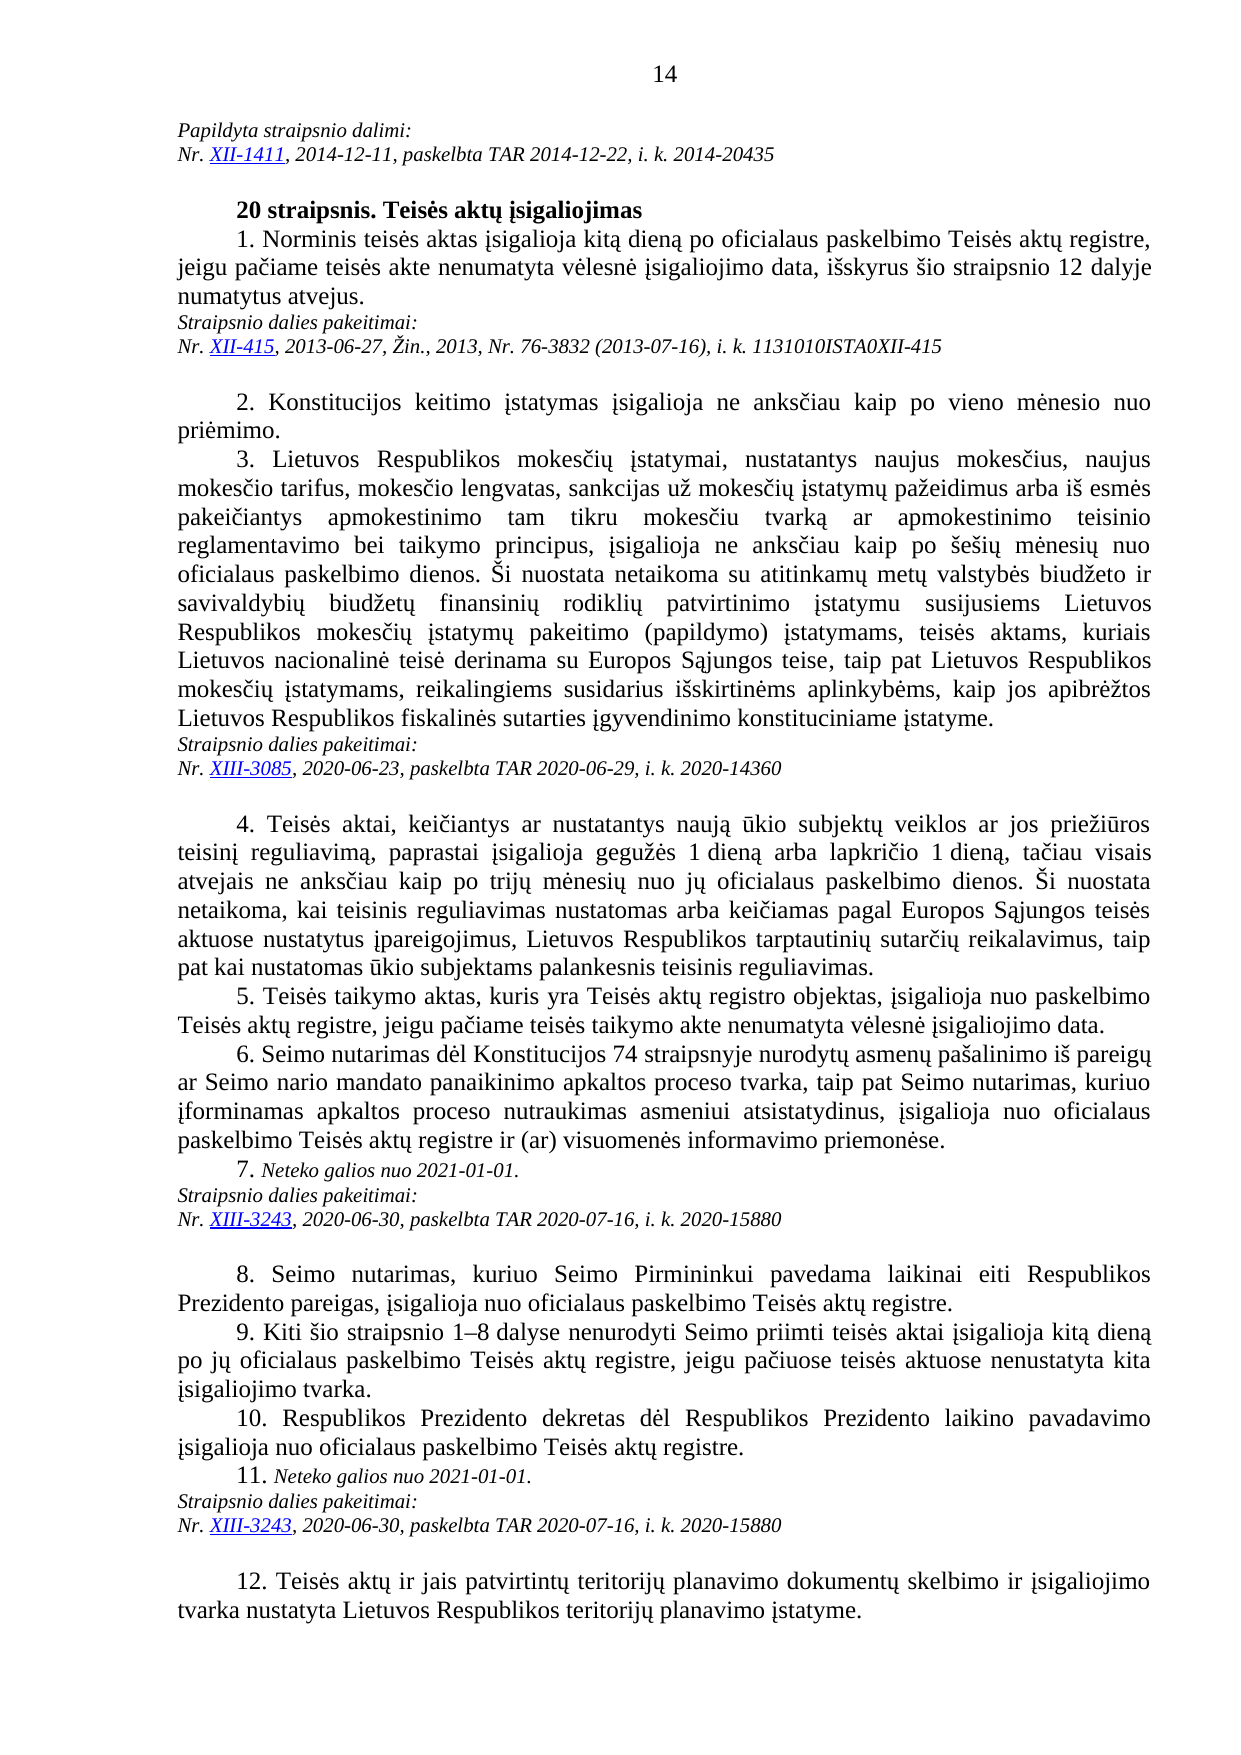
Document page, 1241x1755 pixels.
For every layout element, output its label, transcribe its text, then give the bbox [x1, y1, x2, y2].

text 7. Neteko galios nuo 2021-01-01. [177, 1154, 1152, 1182]
text 5. Teisės taikymo aktas, kuris yra Teisės aktų registro objektas, įsigalioja nuo paskelbimo Teisės aktų registre, jeigu pačiame teisės taikymo akte nenumatyta vėlesnė įsigaliojimo data. [177, 981, 1152, 1039]
text Straipsnio dalies pakeitimai: [177, 1489, 1152, 1513]
text Straipsnio dalies pakeitimai: [177, 310, 1152, 334]
text Nr. XIII-3243, 2020-06-30, paskelbta TAR 2020-07-16, i. k. 2020-15880 [177, 1513, 1152, 1537]
text 1. Norminis teisės aktas įsigalioja kitą dieną po oficialaus paskelbimo Teisės aktų registre, jeigu pačiame teisės akte nenumatyta vėlesnė įsigaliojimo data, išskyrus šio straipsnio 12 dalyje numatytus atvejus. [177, 224, 1152, 310]
text Nr. XIII-3243, 2020-06-30, paskelbta TAR 2020-07-16, i. k. 2020-15880 [177, 1207, 1152, 1231]
text Papildyta straipsnio dalimi: [177, 118, 1152, 142]
text Nr. XIII-3085, 2020-06-23, paskelbta TAR 2020-06-29, i. k. 2020-14360 [177, 756, 1152, 780]
text Straipsnio dalies pakeitimai: [177, 732, 1152, 756]
text Nr. XII-1411, 2014-12-11, paskelbta TAR 2014-12-22, i. k. 2014-20435 [177, 142, 1152, 166]
text 20 straipsnis. Teisės aktų įsigaliojimas [177, 195, 1152, 224]
text 8. Seimo nutarimas, kuriuo Seimo Pirmininkui pavedama laikinai eiti Respublikos Prezidento pareigas, įsigalioja nuo oficialaus paskelbimo Teisės aktų registre. [177, 1259, 1152, 1317]
text Straipsnio dalies pakeitimai: [177, 1182, 1152, 1207]
text 4. Teisės aktai, keičiantys ar nustatantys naują ūkio subjektų veiklos ar jos priežiūros teisinį reguliavimą, paprastai įsigalioja gegužės 1 dieną arba lapkričio 1 dieną, tačiau visais atvejais ne anksčiau kaip po trijų mėnesių nuo jų oficialaus paskelbimo dienos. Ši nuostata netaikoma, kai teisinis reguliavimas nustatomas arba keičiamas pagal Europos Sąjungos teisės aktuose nustatytus įpareigojimus, Lietuvos Respublikos tarptautinių sutarčių reikalavimus, taip pat kai nustatomas ūkio subjektams palankesnis teisinis reguliavimas. [177, 809, 1152, 981]
text 2. Konstitucijos keitimo įstatymas įsigalioja ne anksčiau kaip po vieno mėnesio nuo priėmimo. [177, 387, 1152, 444]
text 12. Teisės aktų ir jais patvirtintų teritorijų planavimo dokumentų skelbimo ir įsigaliojimo tvarka nustatyta Lietuvos Respublikos teritorijų planavimo įstatyme. [177, 1566, 1152, 1624]
text 9. Kiti šio straipsnio 1–8 dalyse nenurodyti Seimo priimti teisės aktai įsigalioja kitą dieną po jų oficialaus paskelbimo Teisės aktų registre, jeigu pačiuose teisės aktuose nenustatyta kita įsigaliojimo tvarka. [177, 1317, 1152, 1403]
text 10. Respublikos Prezidento dekretas dėl Respublikos Prezidento laikino pavadavimo įsigalioja nuo oficialaus paskelbimo Teisės aktų registre. [177, 1403, 1152, 1461]
text 3. Lietuvos Respublikos mokesčių įstatymai, nustatantys naujus mokesčius, naujus mokesčio tarifus, mokesčio lengvatas, sankcijas už mokesčių įstatymų pažeidimus arba iš esmės pakeičiantys apmokestinimo tam tikru mokesčiu tvarką ar apmokestinimo teisinio reglamentavimo bei taikymo principus, įsigalioja ne anksčiau kaip po šešių mėnesių nuo oficialaus paskelbimo dienos. Ši nuostata netaikoma su atitinkamų metų valstybės biudžeto ir savivaldybių biudžetų finansinių rodiklių patvirtinimo įstatymu susijusiems Lietuvos Respublikos mokesčių įstatymų pakeitimo (papildymo) įstatymams, teisės aktams, kuriais Lietuvos nacionalinė teisė derinama su Europos Sąjungos teise, taip pat Lietuvos Respublikos mokesčių įstatymams, reikalingiems susidarius išskirtinėms aplinkybėms, kaip jos apibrėžtos Lietuvos Respublikos fiskalinės sutarties įgyvendinimo konstituciniame įstatyme. [177, 444, 1152, 732]
text 11. Neteko galios nuo 2021-01-01. [177, 1461, 1152, 1489]
text Nr. XII-415, 2013-06-27, Žin., 2013, Nr. 76-3832 (2013-07-16), i. k. 1131010ISTA0XII-415 [177, 334, 1152, 358]
text 6. Seimo nutarimas dėl Konstitucijos 74 straipsnyje nurodytų asmenų pašalinimo iš pareigų ar Seimo nario mandato panaikinimo apkaltos proceso tvarka, taip pat Seimo nutarimas, kuriuo įforminamas apkaltos proceso nutraukimas asmeniui atsistatydinus, įsigalioja nuo oficialaus paskelbimo Teisės aktų registre ir (ar) visuomenės informavimo priemonėse. [177, 1039, 1152, 1154]
